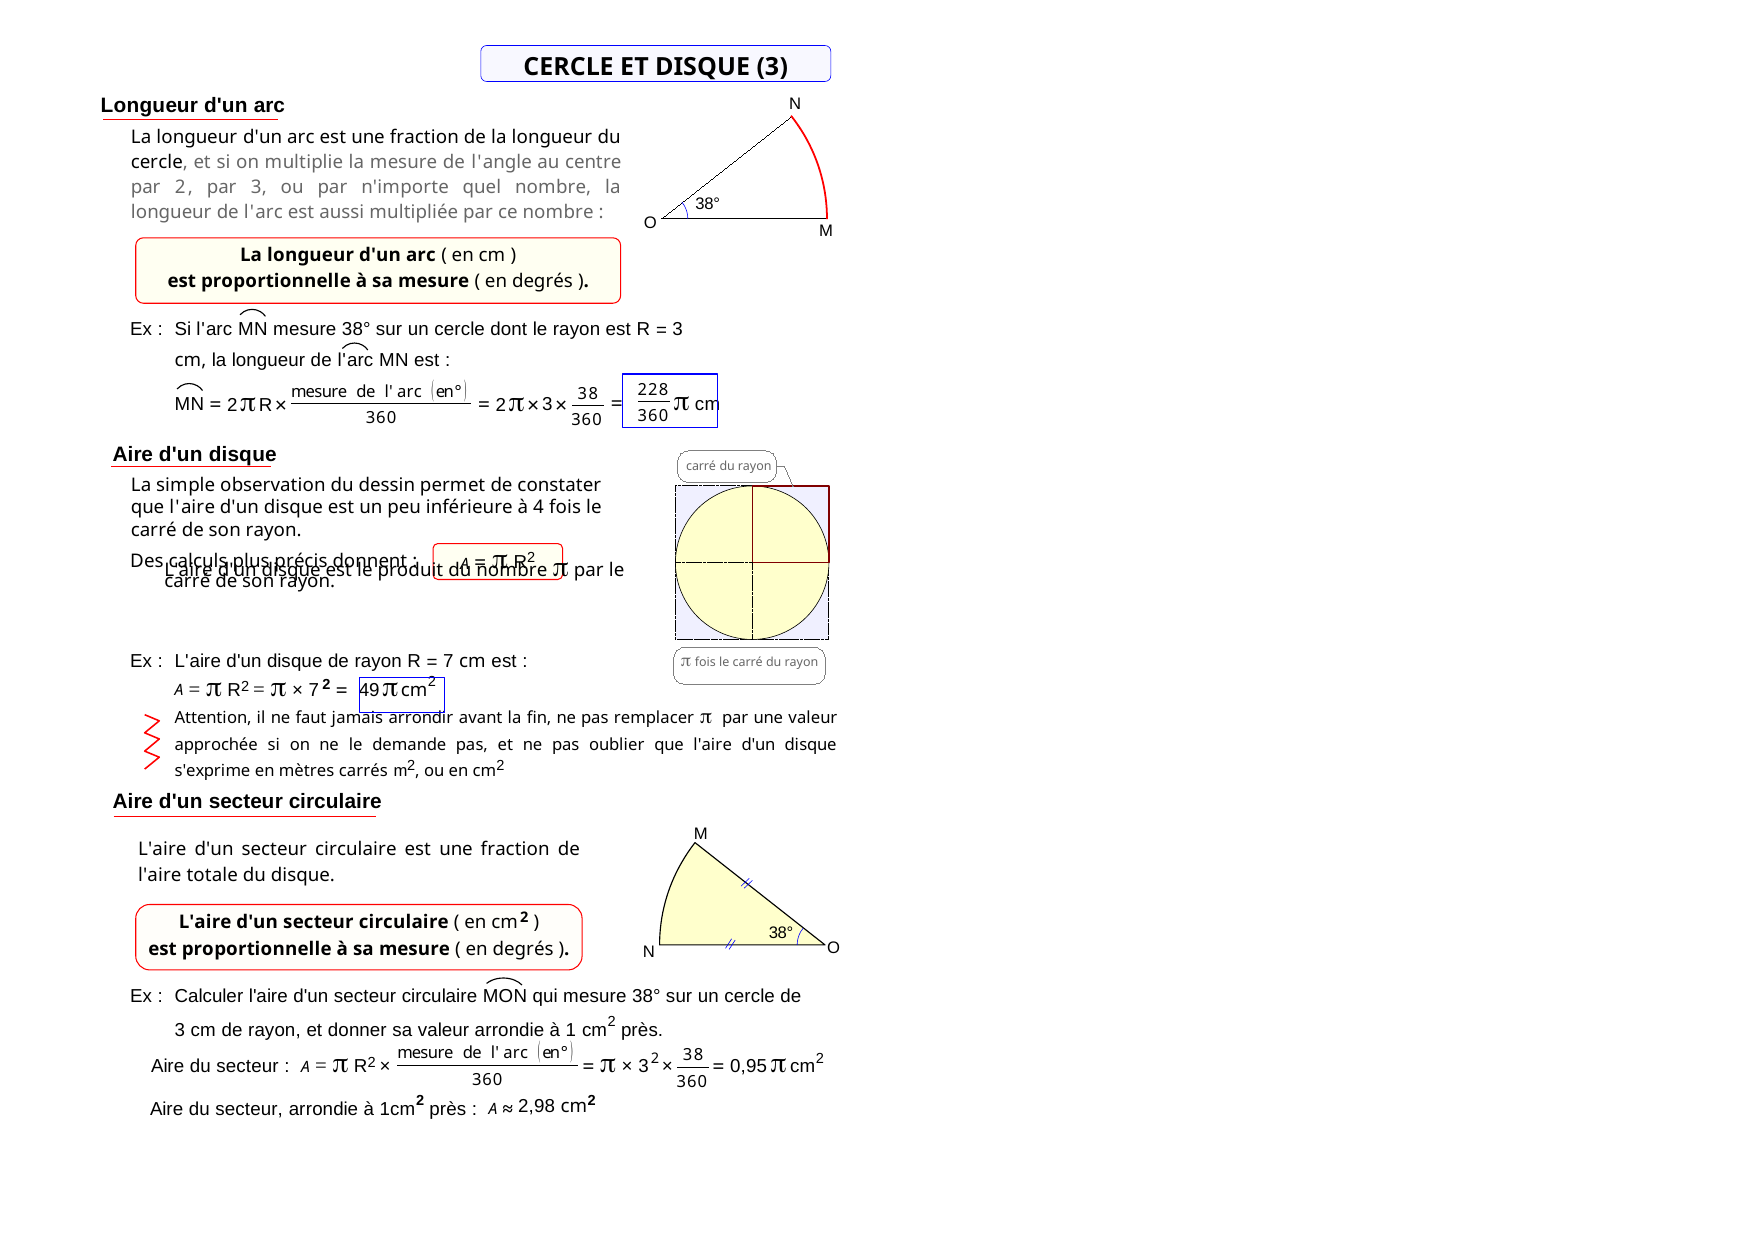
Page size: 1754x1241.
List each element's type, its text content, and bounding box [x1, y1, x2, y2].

text Ex : Calculer l'aire d'un secteur circulaire MON qui mesure 38° sur un cercle de 3 cm de rayon, et donner sa valeur arrondie à 1 cm2 près. [130, 982, 832, 1040]
text Aire d'un disque [112, 441, 843, 466]
text Ex : L'aire d'un disque de rayon R = 7 cm est : [130, 647, 852, 673]
text Des calculs plus précis donnent : [130, 547, 432, 573]
text La simple observation du dessin permet de constater que l'aire d'un disque est un peu inférieure à 4 fois le carré de son rayon. [131, 473, 633, 541]
text Aire du secteur : A =  R2 × =  × 32 × = 0,95  cm2 [112, 1040, 832, 1092]
text Attention, il ne faut jamais arrondir avant la fin, ne pas remplacer p par une valeur approchée si on ne le demande pas, et ne pas oublier que l'aire d'un disque s'exprime en mètres carrés m2, ou en cm2 [174, 702, 837, 782]
text Des calculs plus précis donnent : [564, 547, 675, 573]
text L'aire d'un secteur circulaire est une fraction de l'aire totale du disque. [100, 834, 581, 886]
text MN = 2 p R × = 2 p × 3 × = p cm [174, 376, 832, 430]
text Ex : Si l'arc MN mesure 38° sur un cercle dont le rayon est R = 3 cm, la longueur de l'arc MN est : [130, 309, 715, 371]
text A =  R2 =  × 72 = 49  cm2 [112, 673, 832, 702]
text Aire d'un secteur circulaire [112, 788, 843, 813]
text Aire du secteur, arrondie à 1cm2 près : A ≈ 2,98 cm2 [112, 1092, 832, 1119]
text La longueur d'un arc est une fraction de la longueur du cercle, et si on multiplie la mesure de l'angle au centre par 2, par 3, ou par n'importe quel nombre, la longueur de l'arc est aussi multipliée par ce nombre : [131, 123, 621, 223]
text Longueur d'un arc [100, 93, 843, 117]
